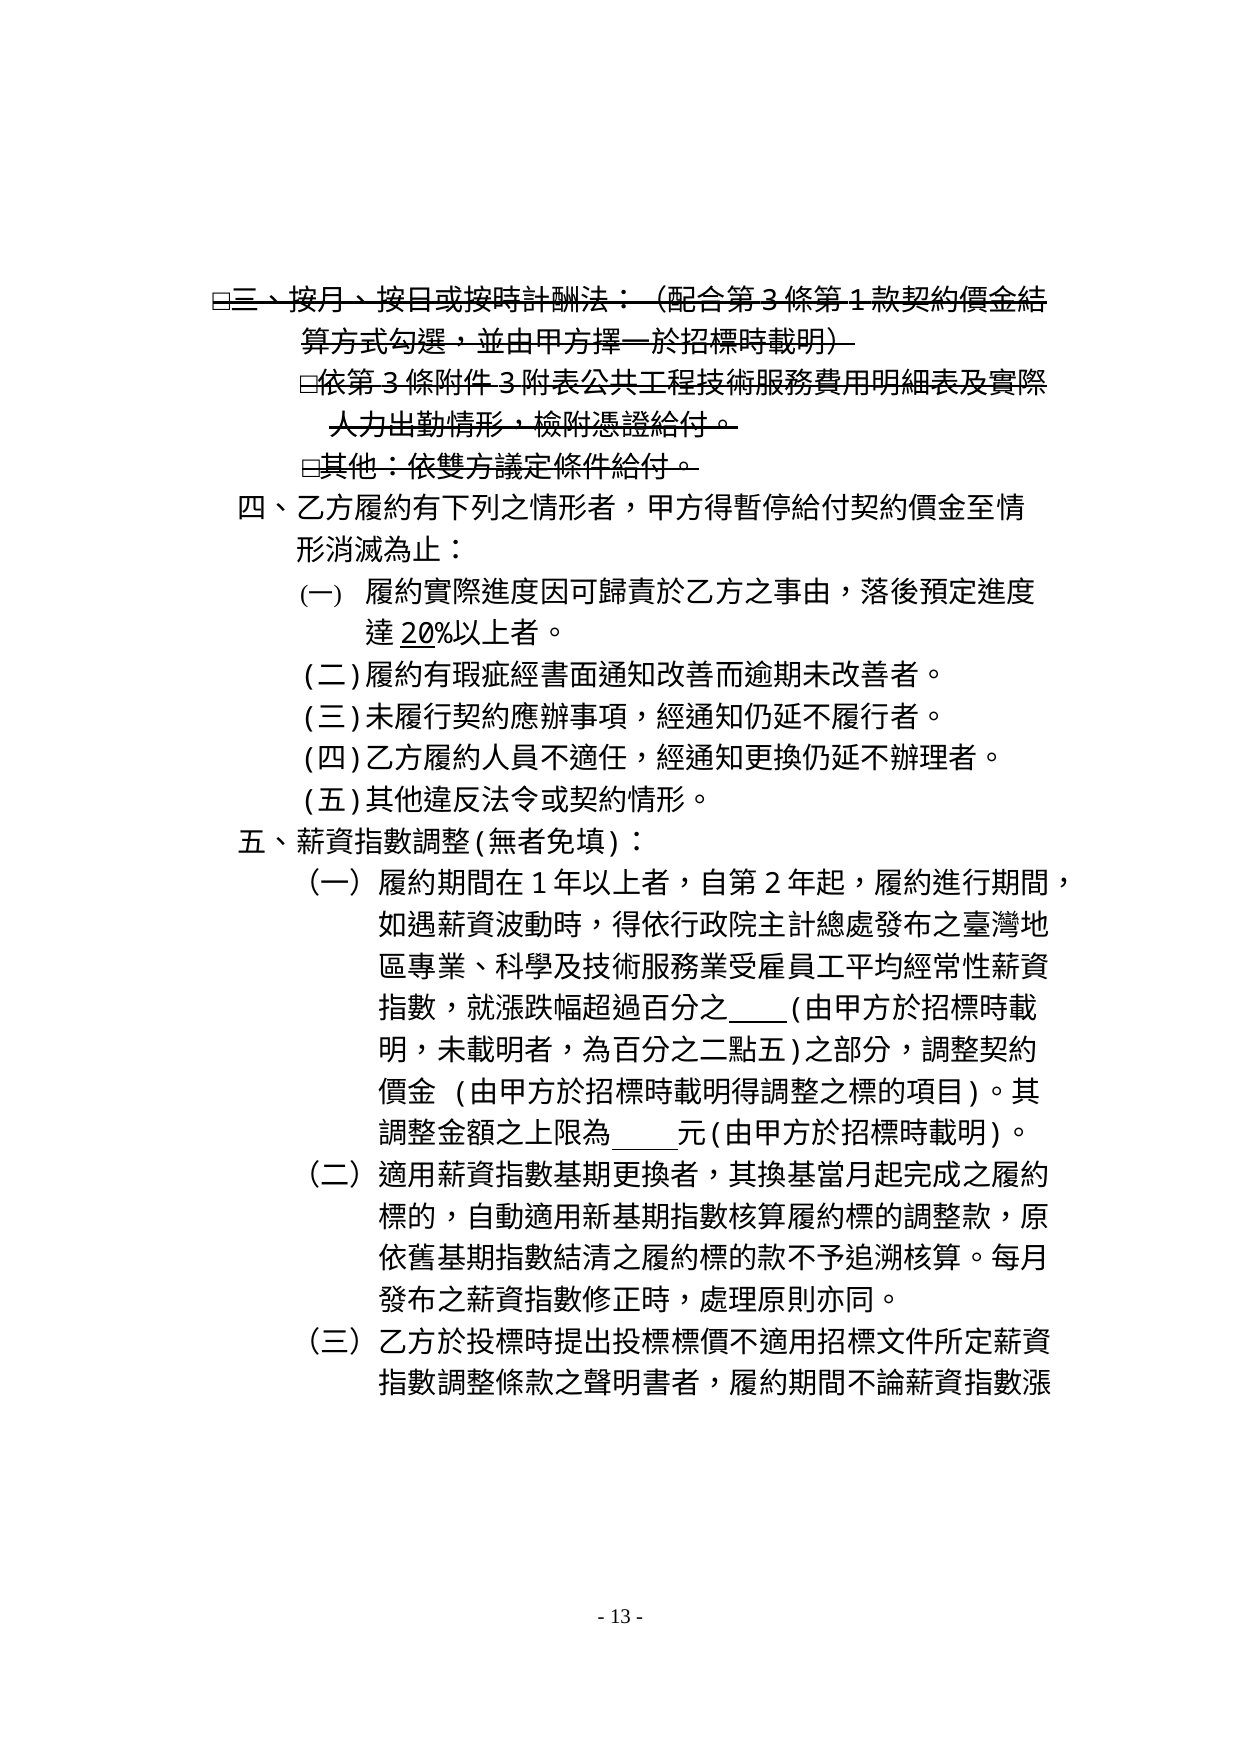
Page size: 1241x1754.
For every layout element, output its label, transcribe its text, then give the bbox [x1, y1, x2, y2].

list 乙方於投標時提出投標標價不適用招標文件所定薪資指數調整條款之聲明書者，履約期間不論薪資指數漲跌變動情形之大小，乙方標價不適用招標文件所定薪資指數調整條款，指數上漲時不依薪資指數調整金額；指數下跌時，甲方亦不依薪資指數扣減其薪資調整金額；行政院如有訂頒薪資指數調整措施，亦不適用。 [291, 1319, 1053, 1402]
text □其他：依雙方議定條件給付。 [244, 444, 1053, 485]
list 履約期間在1年以上者，自第2年起，履約進行期間，如遇薪資波動時，得依行政院主計總處發布之臺灣地區專業、科學及技術服務業受雇員工平均經常性薪資指數，就漲跌幅超過百分之 (由甲方於招標時載明，未載明者，為百分之二點五)之部分，調整契約價金 (由甲方於招標時載明得調整之標的項目)。其調整金額之上限為 元(由甲方於招標時載明)。 [291, 860, 1053, 1152]
text 五、薪資指數調整(無者免填)： [237, 819, 1053, 860]
list 履約有瑕疵經書面通知改善而逾期未改善者。 [300, 652, 1053, 694]
text □三、按月、按日或按時計酬法：（配合第3條第1款契約價金結算方式勾選，並由甲方擇一於招標時載明） [212, 277, 1053, 360]
text □依第3條附件3附表公共工程技術服務費用明細表及實際人力出勤情形，檢附憑證給付。 [300, 360, 1053, 444]
list 其他違反法令或契約情形。 [300, 777, 1053, 819]
list 適用薪資指數基期更換者，其換基當月起完成之履約標的，自動適用新基期指數核算履約標的調整款，原依舊基期指數結清之履約標的款不予追溯核算。每月發布之薪資指數修正時，處理原則亦同。 [291, 1152, 1053, 1319]
text 四、乙方履約有下列之情形者，甲方得暫停給付契約價金至情形消滅為止： [237, 485, 1053, 569]
list 履約實際進度因可歸責於乙方之事由，落後預定進度達20%以上者。 [300, 569, 1053, 652]
list 未履行契約應辦事項，經通知仍延不履行者。 [300, 694, 1053, 735]
list 乙方履約人員不適任，經通知更換仍延不辦理者。 [300, 735, 1053, 777]
